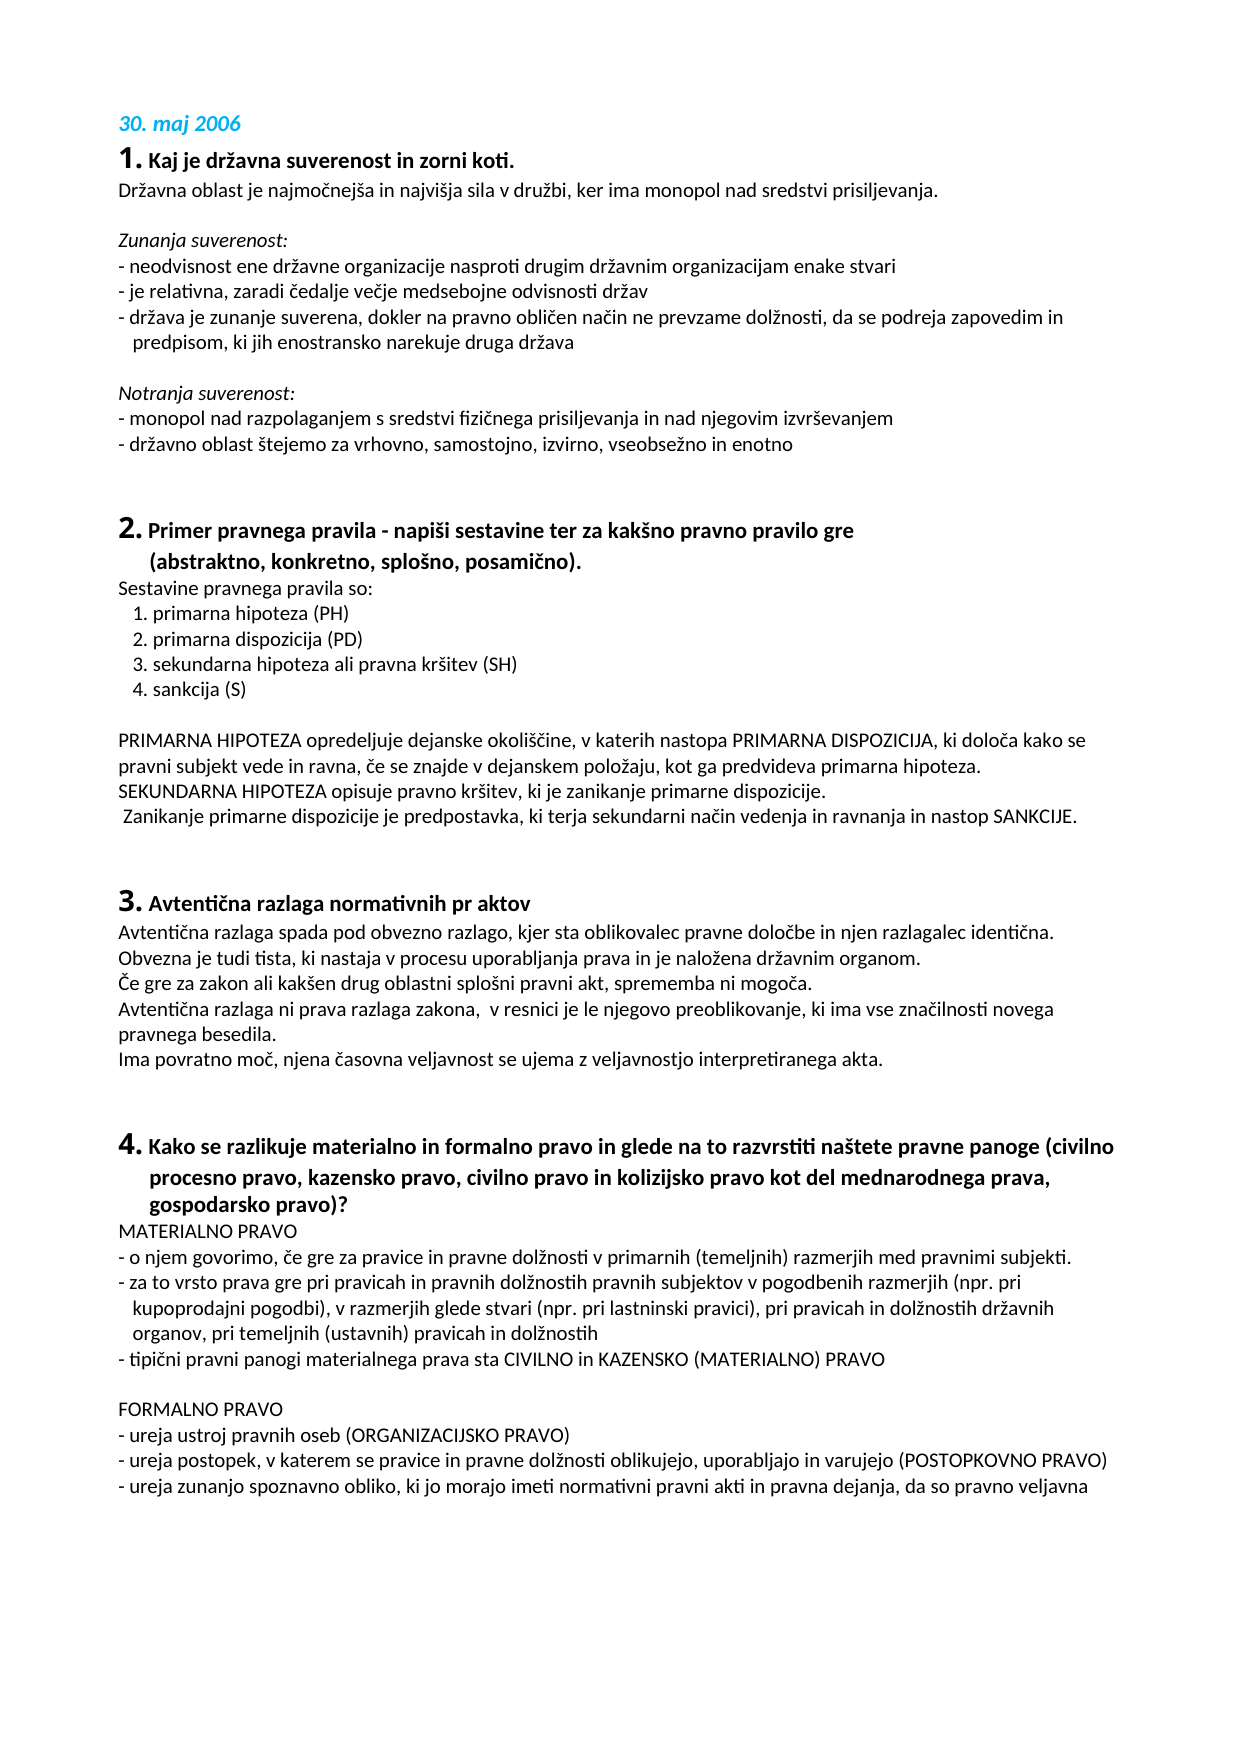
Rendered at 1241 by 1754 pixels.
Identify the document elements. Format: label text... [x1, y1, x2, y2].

text - je relativna, zaradi čedalje večje medsebojne odvisnosti držav [118, 278, 1122, 304]
text - o njem govorimo, če gre za pravice in pravne dolžnosti v primarnih (temeljnih) razmerjih med pravnimi subjekti. [118, 1244, 1122, 1269]
text 3. Avtentična razlaga normativnih pr aktov Avtentična razlaga spada pod obvezno razlago, kjer sta oblikovalec pravne določbe in njen razlagalec identična. [118, 880, 1122, 945]
text gospodarsko pravo)? MATERIALNO PRAVO [118, 1191, 1122, 1244]
text SEKUNDARNA HIPOTEZA opisuje pravno kršitev, ki je zanikanje primarne dispozicije. [118, 778, 1122, 804]
text Zunanja suverenost: [118, 228, 1122, 253]
text 1. primarna hipoteza (PH) [118, 600, 1122, 626]
text (abstraktno, konkretno, splošno, posamično). Sestavine pravnega pravila so: [118, 547, 1122, 600]
text 4. Kako se razlikuje materialno in formalno pravo in glede na to razvrstiti naštete pravne panoge (civilno [118, 1123, 1122, 1163]
text 4. sankcija (S) [118, 677, 1122, 702]
text PRIMARNA HIPOTEZA opredeljuje dejanske okoliščine, v katerih nastopa PRIMARNA DISPOZICIJA, ki določa kako se pravni subjekt vede in ravna, če se znajde v dejanskem položaju, kot ga predvideva primarna hipoteza. [118, 727, 1122, 778]
text 3. sekundarna hipoteza ali pravna kršitev (SH) [118, 651, 1122, 677]
text Obvezna je tudi tista, ki nastaja v procesu uporabljanja prava in je naložena državnim organom. [118, 945, 1122, 970]
text 30. maj 2006 1. Kaj je državna suverenost in zorni koti. Državna oblast je najmočnejša in najvišja sila v družbi, ker ima monopol nad sredstvi prisiljevanja. [118, 109, 1122, 202]
text procesno pravo, kazensko pravo, civilno pravo in kolizijsko pravo kot del mednarodnega prava, [118, 1163, 1122, 1191]
text - državno oblast štejemo za vrhovno, samostojno, izvirno, vseobsežno in enotno [118, 431, 1122, 456]
text Avtentična razlaga ni prava razlaga zakona, v resnici je le njegovo preoblikovanje, ki ima vse značilnosti novega pravnega besedila. [118, 996, 1122, 1047]
text Zanikanje primarne dispozicije je predpostavka, ki terja sekundarni način vedenja in ravnanja in nastop SANKCIJE. [118, 804, 1122, 829]
text - ureja postopek, v katerem se pravice in pravne dolžnosti oblikujejo, uporabljajo in varujejo (POSTOPKOVNO PRAVO) [118, 1447, 1122, 1473]
text - za to vrsto prava gre pri pravicah in pravnih dolžnostih pravnih subjektov v pogodbenih razmerjih (npr. pri [118, 1269, 1122, 1295]
text - ureja ustroj pravnih oseb (ORGANIZACIJSKO PRAVO) [118, 1422, 1122, 1447]
text 2. primarna dispozicija (PD) [118, 626, 1122, 651]
text predpisom, ki jih enostransko narekuje druga država [118, 329, 1122, 355]
text Ima povratno moč, njena časovna veljavnost se ujema z veljavnostjo interpretiranega akta. [118, 1047, 1122, 1072]
text - država je zunanje suverena, dokler na pravno obličen način ne prevzame dolžnosti, da se podreja zapovedim in [118, 304, 1122, 329]
text Če gre za zakon ali kakšen drug oblastni splošni pravni akt, sprememba ni mogoča. [118, 970, 1122, 996]
text kupoprodajni pogodbi), v razmerjih glede stvari (npr. pri lastninski pravici), pri pravicah in dolžnostih državnih [118, 1295, 1122, 1320]
text - ureja zunanjo spoznavno obliko, ki jo morajo imeti normativni pravni akti in pravna dejanja, da so pravno veljavna [118, 1473, 1122, 1524]
text - tipični pravni panogi materialnega prava sta CIVILNO in KAZENSKO (MATERIALNO) PRAVO [118, 1346, 1122, 1371]
text Notranja suverenost: [118, 380, 1122, 406]
text - neodvisnost ene državne organizacije nasproti drugim državnim organizacijam enake stvari [118, 253, 1122, 278]
text - monopol nad razpolaganjem s sredstvi fizičnega prisiljevanja in nad njegovim izvrševanjem [118, 406, 1122, 431]
text FORMALNO PRAVO [118, 1397, 1122, 1422]
text 2. Primer pravnega pravila - napiši sestavine ter za kakšno pravno pravilo gre [118, 507, 1122, 547]
text organov, pri temeljnih (ustavnih) pravicah in dolžnostih [118, 1320, 1122, 1346]
